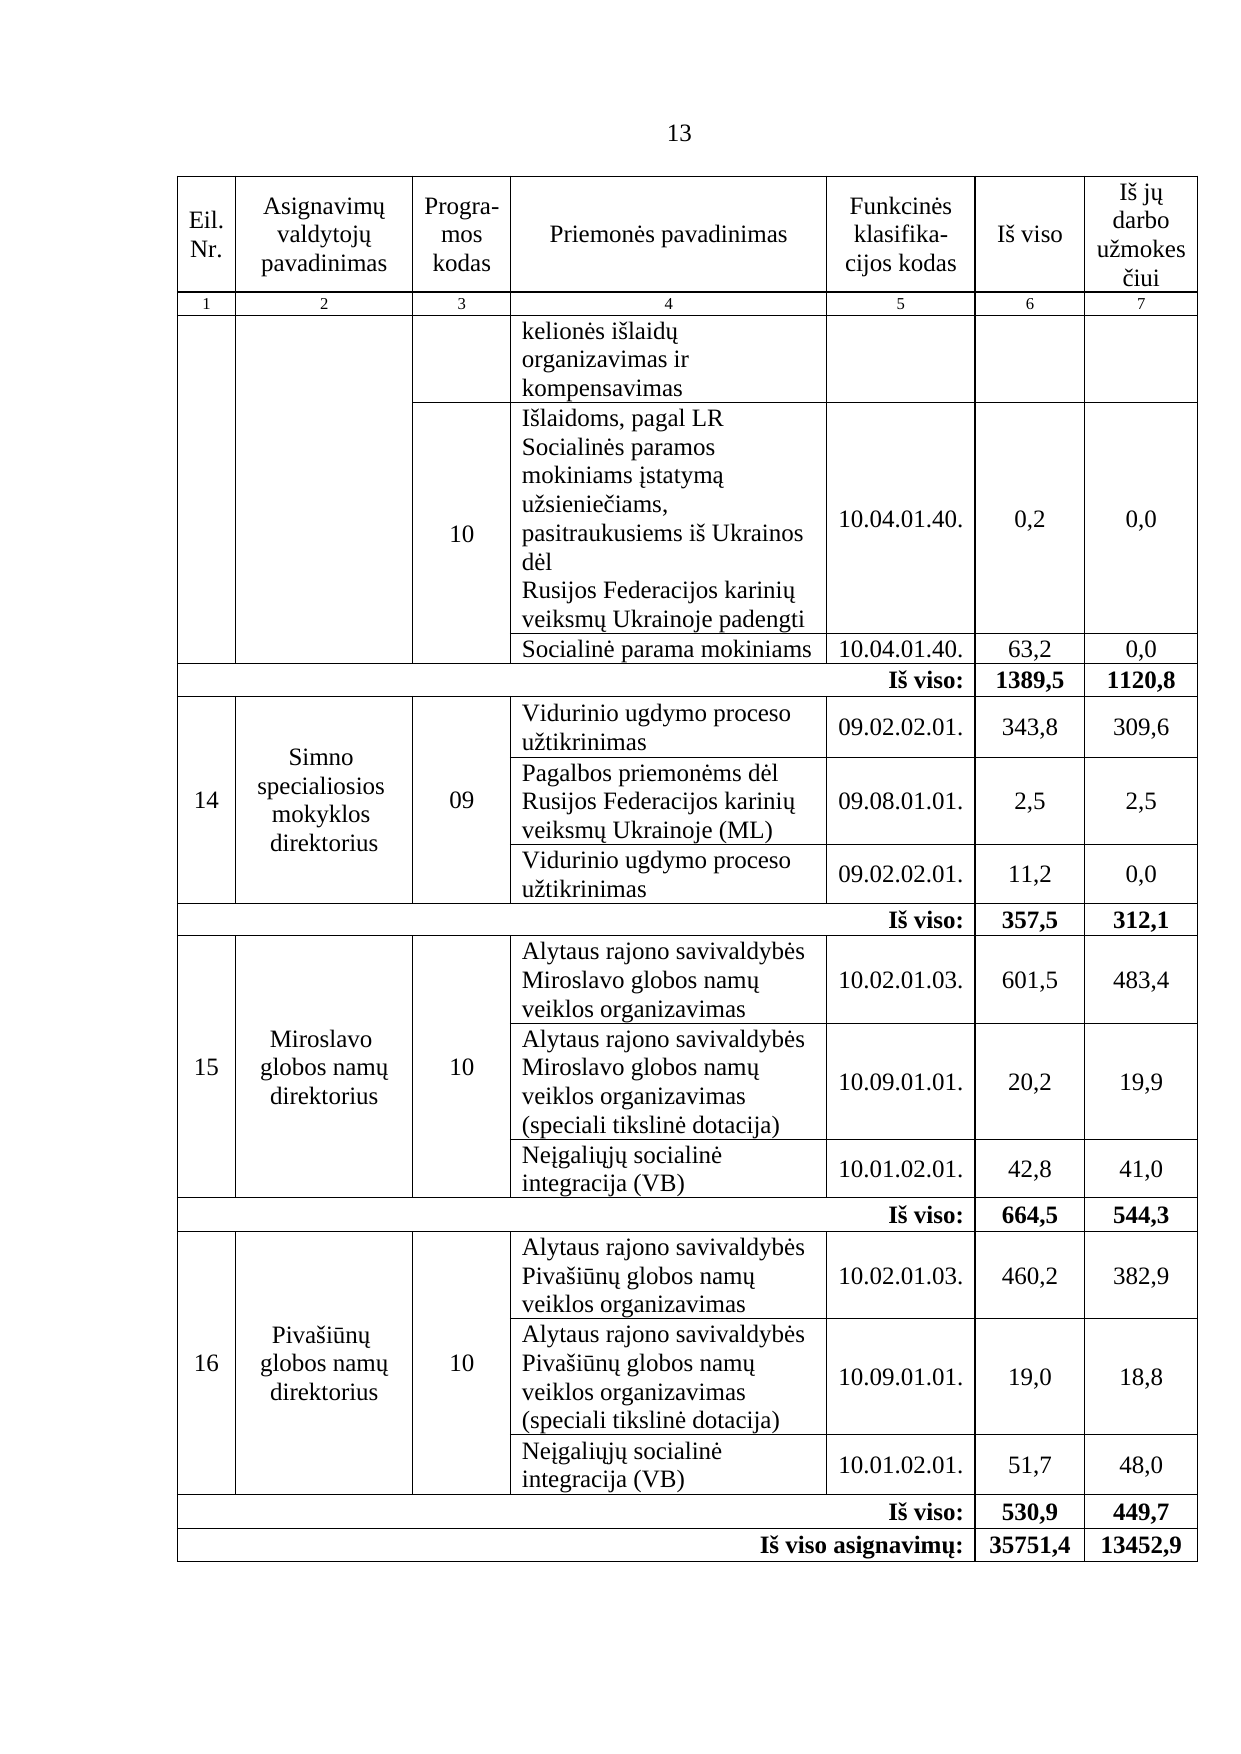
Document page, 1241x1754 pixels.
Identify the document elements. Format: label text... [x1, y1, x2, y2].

table_cell 1389,5 [976, 664, 1084, 696]
table_cell 09 [413, 697, 510, 902]
table_cell 16 [178, 1232, 235, 1494]
table_cell Iš viso: [178, 1198, 974, 1231]
table_cell 10 [413, 1232, 510, 1494]
table_cell Miroslavo globos namų direktorius [236, 936, 412, 1197]
table_cell 460,2 [976, 1232, 1084, 1318]
table_cell 14 [178, 697, 235, 902]
table_cell 343,8 [976, 697, 1084, 757]
table_cell 19,0 [976, 1319, 1084, 1434]
table_cell 10.01.02.01. [827, 1140, 974, 1197]
table_cell 51,7 [976, 1435, 1084, 1494]
table_cell 601,5 [976, 936, 1084, 1023]
table_header Iš jų darbo užmokesčiui [1085, 177, 1197, 291]
table_cell 309,6 [1085, 697, 1197, 757]
table_cell 15 [178, 936, 235, 1197]
table_cell 42,8 [976, 1140, 1084, 1197]
table_cell Pagalbos priemonėms dėl Rusijos Federacijos karinių veiksmų Ukrainoje (ML) [511, 758, 826, 844]
table_header Funkcinės klasifika-cijos kodas [827, 177, 974, 291]
table_cell 10 [413, 936, 510, 1197]
table_cell 10.04.01.40. [827, 403, 974, 633]
table_cell Išlaidoms, pagal LR Socialinės paramos mokiniams įstatymą užsieniečiams, pasitraukusiems iš Ukrainos dėl Rusijos Federacijos karinių veiksmų Ukrainoje padengti [511, 403, 826, 633]
table_header Asignavimų valdytojų pavadinimas [236, 177, 412, 291]
table_cell Alytaus rajono savivaldybės Miroslavo globos namų veiklos organizavimas (speciali tikslinė dotacija) [511, 1024, 826, 1139]
table_cell 6 [976, 293, 1084, 315]
table_cell [413, 316, 510, 402]
table_cell 357,5 [976, 904, 1084, 935]
table_cell 10.01.02.01. [827, 1435, 974, 1494]
table_cell 1 [178, 293, 235, 315]
table_cell [976, 316, 1084, 402]
table_cell Alytaus rajono savivaldybės Pivašiūnų globos namų veiklos organizavimas (speciali tikslinė dotacija) [511, 1319, 826, 1434]
table_cell [1085, 316, 1197, 402]
table_cell [827, 316, 974, 402]
table_cell Alytaus rajono savivaldybės Miroslavo globos namų veiklos organizavimas [511, 936, 826, 1023]
table_cell 48,0 [1085, 1435, 1197, 1494]
table_cell 20,2 [976, 1024, 1084, 1139]
table_cell 483,4 [1085, 936, 1197, 1023]
table_header Priemonės pavadinimas [511, 177, 826, 291]
table_cell 5 [827, 293, 974, 315]
table_cell 0,2 [976, 403, 1084, 633]
table_cell 10.04.01.40. [827, 634, 974, 663]
table_cell 3 [413, 293, 510, 315]
table_cell 382,9 [1085, 1232, 1197, 1318]
table_header Iš viso [976, 177, 1084, 291]
table_cell Iš viso: [178, 904, 974, 935]
table_cell 530,9 [976, 1495, 1084, 1527]
table_cell 4 [511, 293, 826, 315]
table_cell 18,8 [1085, 1319, 1197, 1434]
table_cell 10.09.01.01. [827, 1024, 974, 1139]
table_cell 0,0 [1085, 845, 1197, 902]
table_cell Iš viso asignavimų: [178, 1529, 974, 1561]
table_header Eil. Nr. [178, 177, 235, 291]
table_cell Simno specialiosios mokyklos direktorius [236, 697, 412, 902]
table_cell 544,3 [1085, 1198, 1197, 1231]
table_cell [178, 316, 235, 663]
table_cell 7 [1085, 293, 1197, 315]
table_cell 0,0 [1085, 403, 1197, 633]
table_cell 10 [413, 403, 510, 663]
table_cell 449,7 [1085, 1495, 1197, 1527]
table_cell 63,2 [976, 634, 1084, 663]
table_cell Neįgaliųjų socialinė integracija (VB) [511, 1435, 826, 1494]
table_header Progra-mos kodas [413, 177, 510, 291]
table_cell 2,5 [976, 758, 1084, 844]
table_cell 10.02.01.03. [827, 936, 974, 1023]
table_cell Vidurinio ugdymo proceso užtikrinimas [511, 845, 826, 902]
table_cell 10.02.01.03. [827, 1232, 974, 1318]
table_cell [236, 316, 412, 663]
table_cell 0,0 [1085, 634, 1197, 663]
table_cell 2 [236, 293, 412, 315]
table_cell kelionės išlaidų organizavimas ir kompensavimas [511, 316, 826, 402]
table_cell Iš viso: [178, 664, 974, 696]
table_cell Vidurinio ugdymo proceso užtikrinimas [511, 697, 826, 757]
table_cell 35751,4 [976, 1529, 1084, 1561]
table_cell 10.09.01.01. [827, 1319, 974, 1434]
table_cell Alytaus rajono savivaldybės Pivašiūnų globos namų veiklos organizavimas [511, 1232, 826, 1318]
table_cell Socialinė parama mokiniams [511, 634, 826, 663]
table_cell 664,5 [976, 1198, 1084, 1231]
table_cell Iš viso: [178, 1495, 974, 1527]
table_cell 312,1 [1085, 904, 1197, 935]
table_cell Pivašiūnų globos namų direktorius [236, 1232, 412, 1494]
table_cell 13452,9 [1085, 1529, 1197, 1561]
table_cell 11,2 [976, 845, 1084, 902]
table_cell 19,9 [1085, 1024, 1197, 1139]
table_cell Neįgaliųjų socialinė integracija (VB) [511, 1140, 826, 1197]
table_cell 09.02.02.01. [827, 697, 974, 757]
table_cell 2,5 [1085, 758, 1197, 844]
table_cell 41,0 [1085, 1140, 1197, 1197]
table_cell 09.02.02.01. [827, 845, 974, 902]
table_cell 09.08.01.01. [827, 758, 974, 844]
table_cell 1120,8 [1085, 664, 1197, 696]
